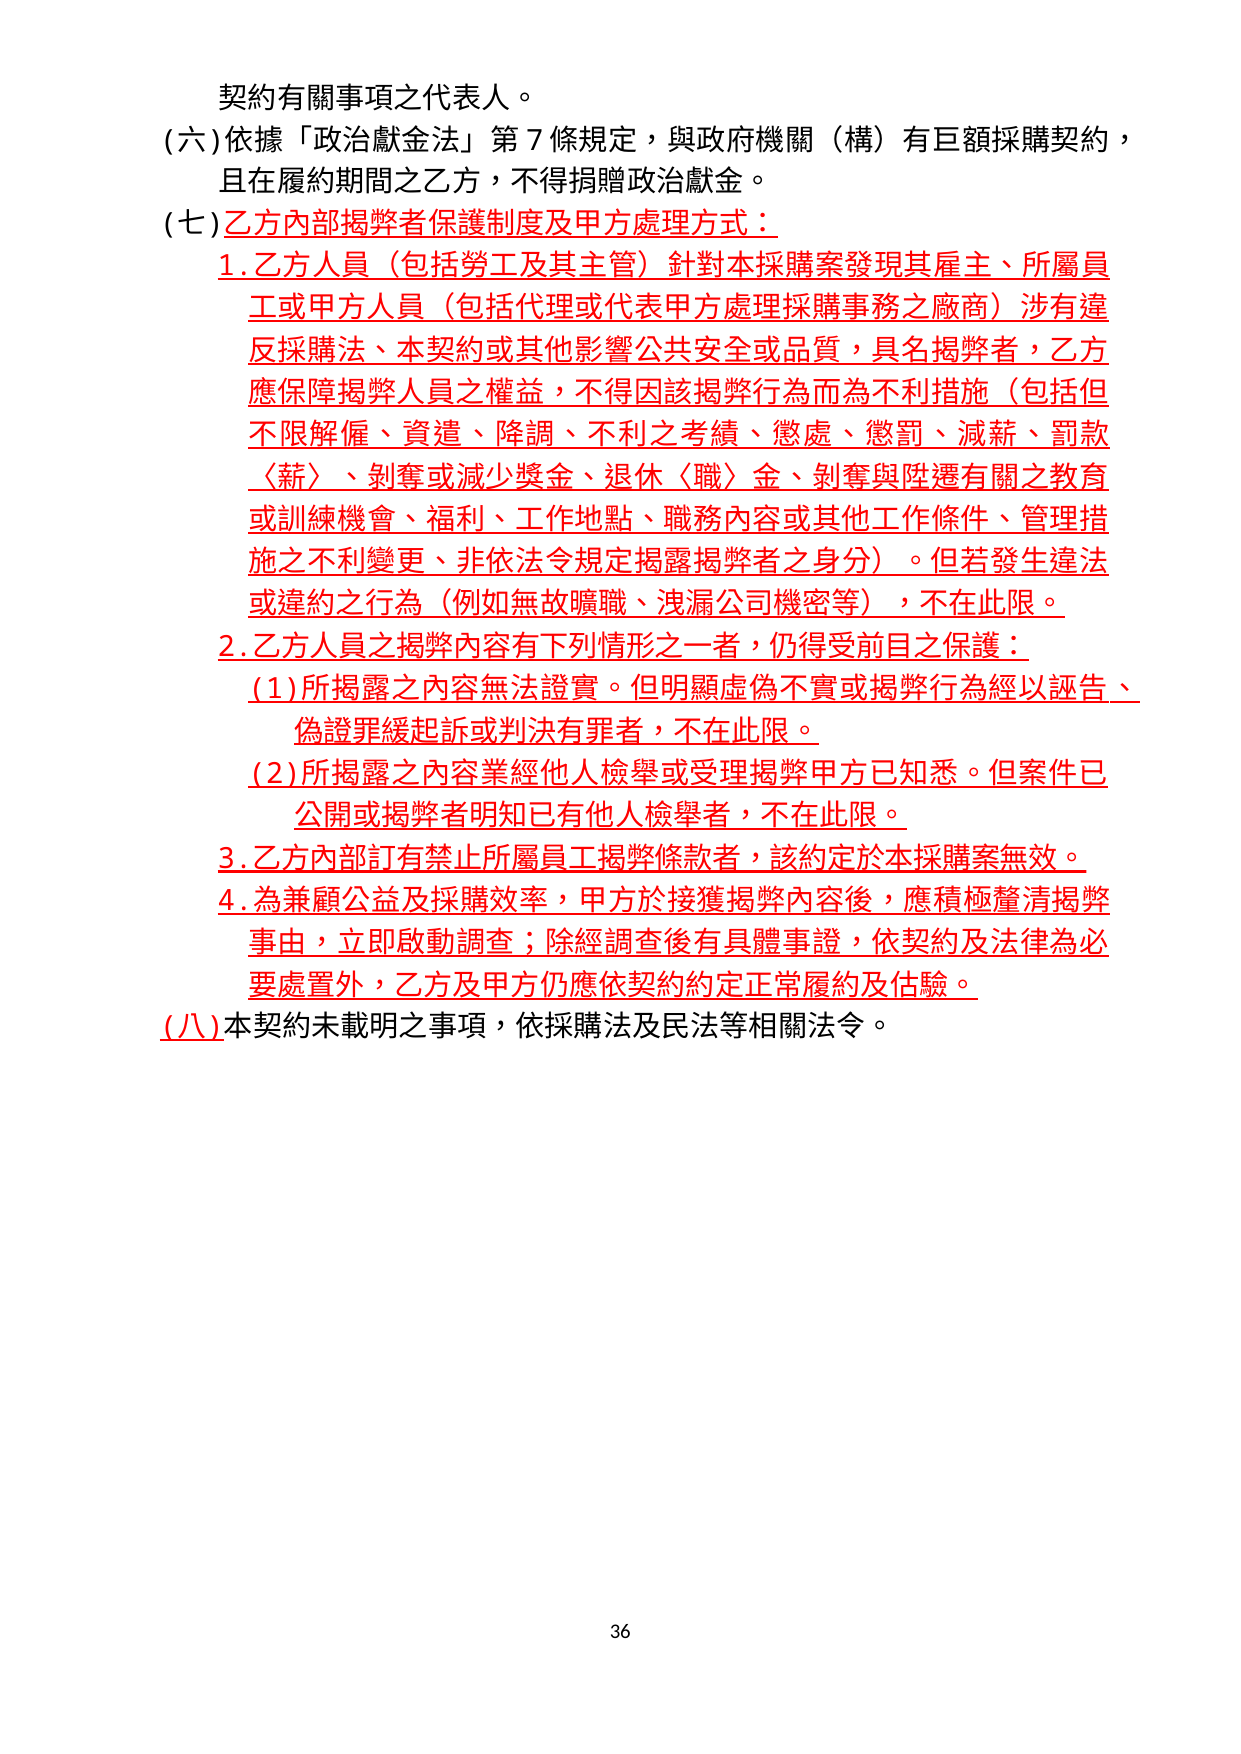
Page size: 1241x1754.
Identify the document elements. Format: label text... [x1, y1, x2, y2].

text (八)本契約未載明之事項，依採購法及民法等相關法令。 [159, 1003, 1110, 1045]
text 工或甲方人員（包括代理或代表甲方處理採購事務之廠商）涉有違反採購法、本契約或其他影響公共安全或品質，具名揭弊者，乙方應保障揭弊人員之權益，不得因該揭弊行為而為不利措施（包括但不限解僱、資遣、降調、不利之考績、懲處、懲罰、減薪、罰款〈薪〉、剝奪或減少獎金、退休〈職〉金、剝奪與陞遷有關之教育或訓練機會、福利、工作地點、職務內容或其他工作條件、管理措施之不利變更、非依法令規定揭露揭弊者之身分）。但若發生違法或違約之行為（例如無故曠職、洩漏公司機密等），不在此限。 [217, 279, 1110, 622]
text 1.乙方人員（包括勞工及其主管）針對本採購案發現其雇主、所屬員 [217, 242, 1110, 278]
text (1)所揭露之內容無法證實。但明顯虛偽不實或揭弊行為經以誣告、偽證罪緩起訴或判決有罪者，不在此限。 [248, 665, 1110, 749]
text (六)依據「政治獻金法」第7條規定，與政府機關（構）有巨額採購契約，且在履約期間之乙方，不得捐贈政治獻金。 [159, 117, 1110, 200]
text 契約有關事項之代表人。 [159, 75, 1110, 117]
text (2)所揭露之內容業經他人檢舉或受理揭弊甲方已知悉。但案件已公開或揭弊者明知已有他人檢舉者，不在此限。 [248, 749, 1110, 834]
text 2.乙方人員之揭弊內容有下列情形之一者，仍得受前目之保護： [217, 622, 1110, 665]
text (七)乙方內部揭弊者保護制度及甲方處理方式： [159, 200, 1110, 242]
text 4.為兼顧公益及採購效率，甲方於接獲揭弊內容後，應積極釐清揭弊 [217, 877, 1110, 913]
text 3.乙方內部訂有禁止所屬員工揭弊條款者，該約定於本採購案無效。 [217, 834, 1110, 877]
text 事由，立即啟動調查；除經調查後有具體事證，依契約及法律為必要處置外，乙方及甲方仍應依契約約定正常履約及估驗。 [217, 914, 1110, 1003]
